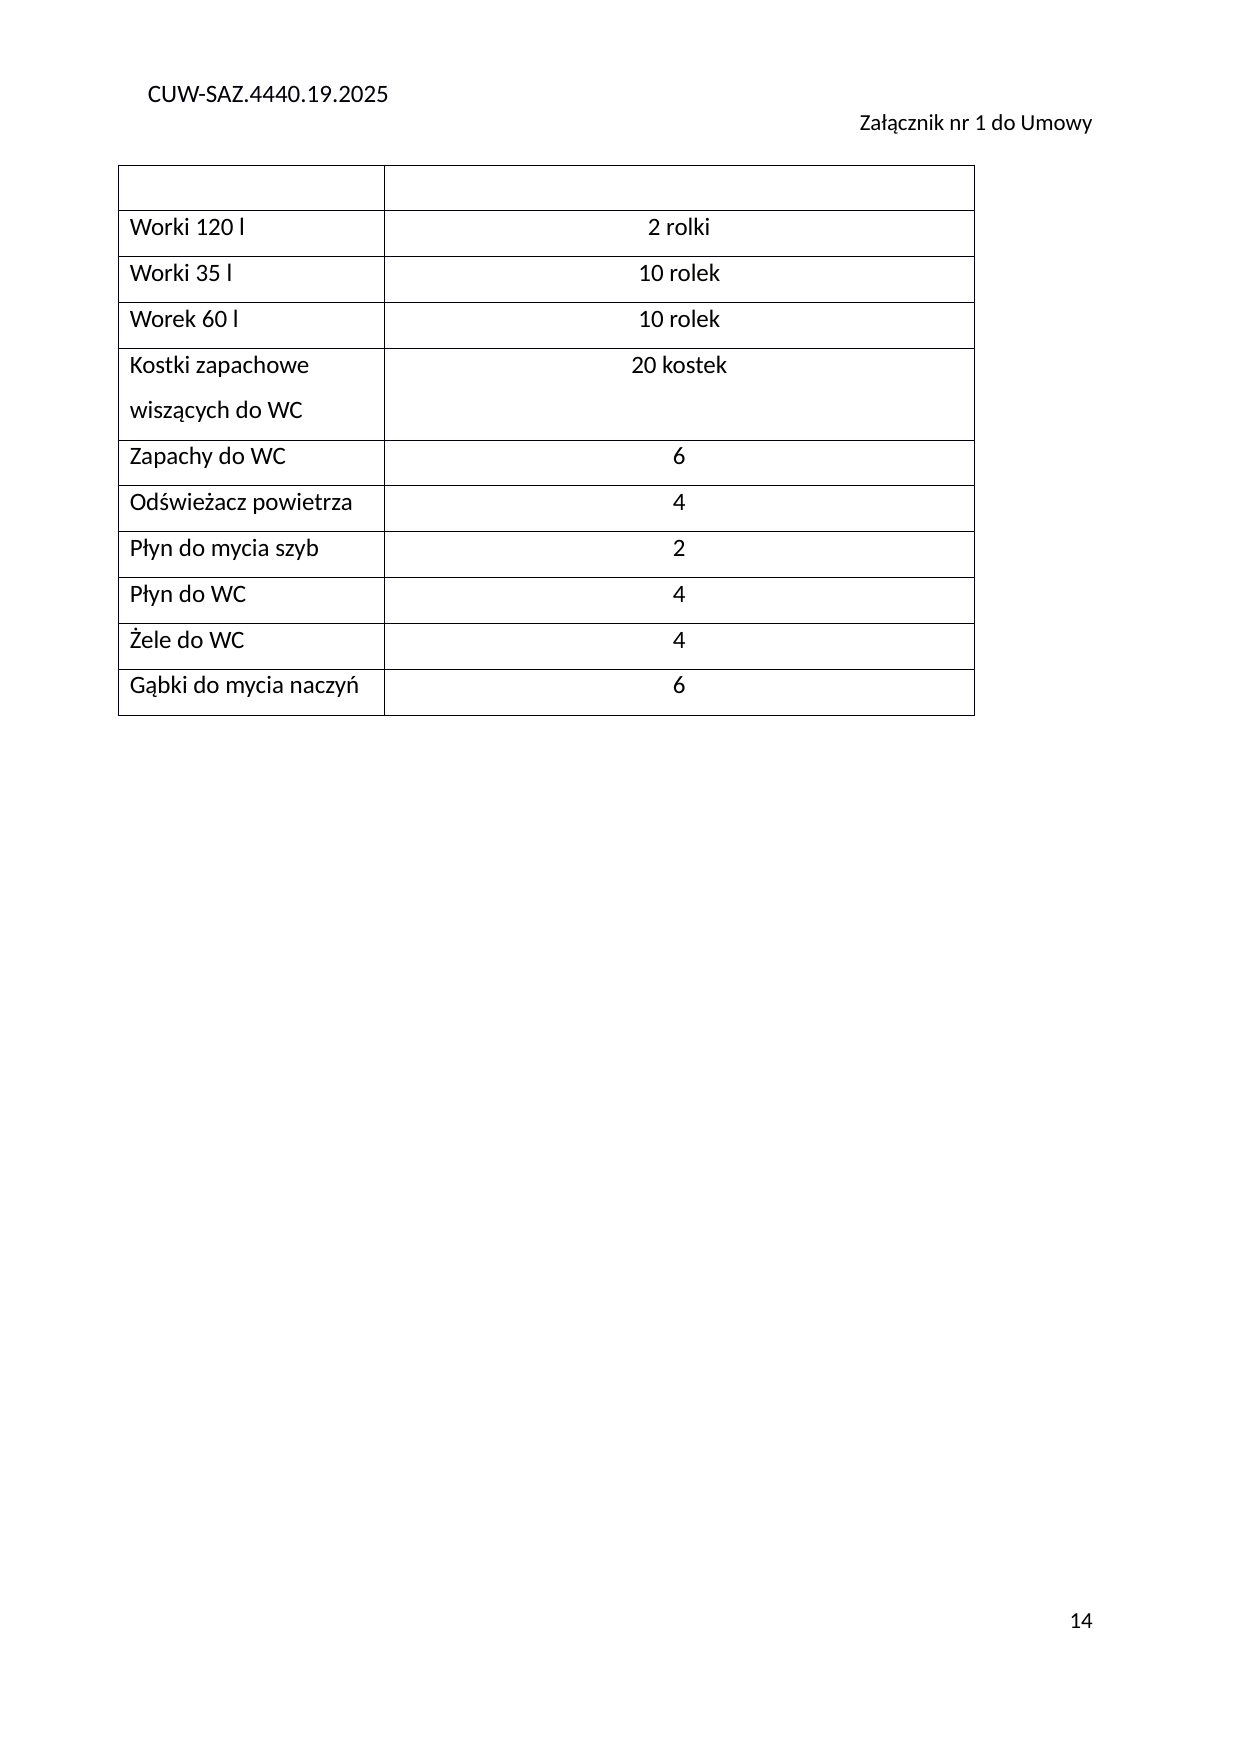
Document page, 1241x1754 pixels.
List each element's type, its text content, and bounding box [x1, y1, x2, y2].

table_cell Płyn do mycia szyb [119, 532, 384, 577]
table_cell Żele do WC [119, 624, 384, 669]
table_cell 6 [385, 670, 974, 714]
table_cell 2 [385, 532, 974, 577]
table_cell Worek 60 l [119, 303, 384, 348]
table_cell Kostki zapachowe wiszących do WC [119, 349, 384, 439]
table_cell 4 [385, 624, 974, 669]
table_cell 20 kostek [385, 349, 974, 439]
table_cell 4 [385, 486, 974, 531]
table_cell [385, 166, 974, 210]
table_cell Płyn do WC [119, 578, 384, 623]
table_cell 6 [385, 441, 974, 485]
table_cell Zapachy do WC [119, 441, 384, 485]
table_cell 4 [385, 578, 974, 623]
table_cell Worki 120 l [119, 211, 384, 256]
table_cell 10 rolek [385, 257, 974, 302]
table_cell Odświeżacz powietrza [119, 486, 384, 531]
table_cell Gąbki do mycia naczyń [119, 670, 384, 714]
table_cell Worki 35 l [119, 257, 384, 302]
table_cell 10 rolek [385, 303, 974, 348]
table_cell [119, 166, 384, 210]
table_cell 2 rolki [385, 211, 974, 256]
